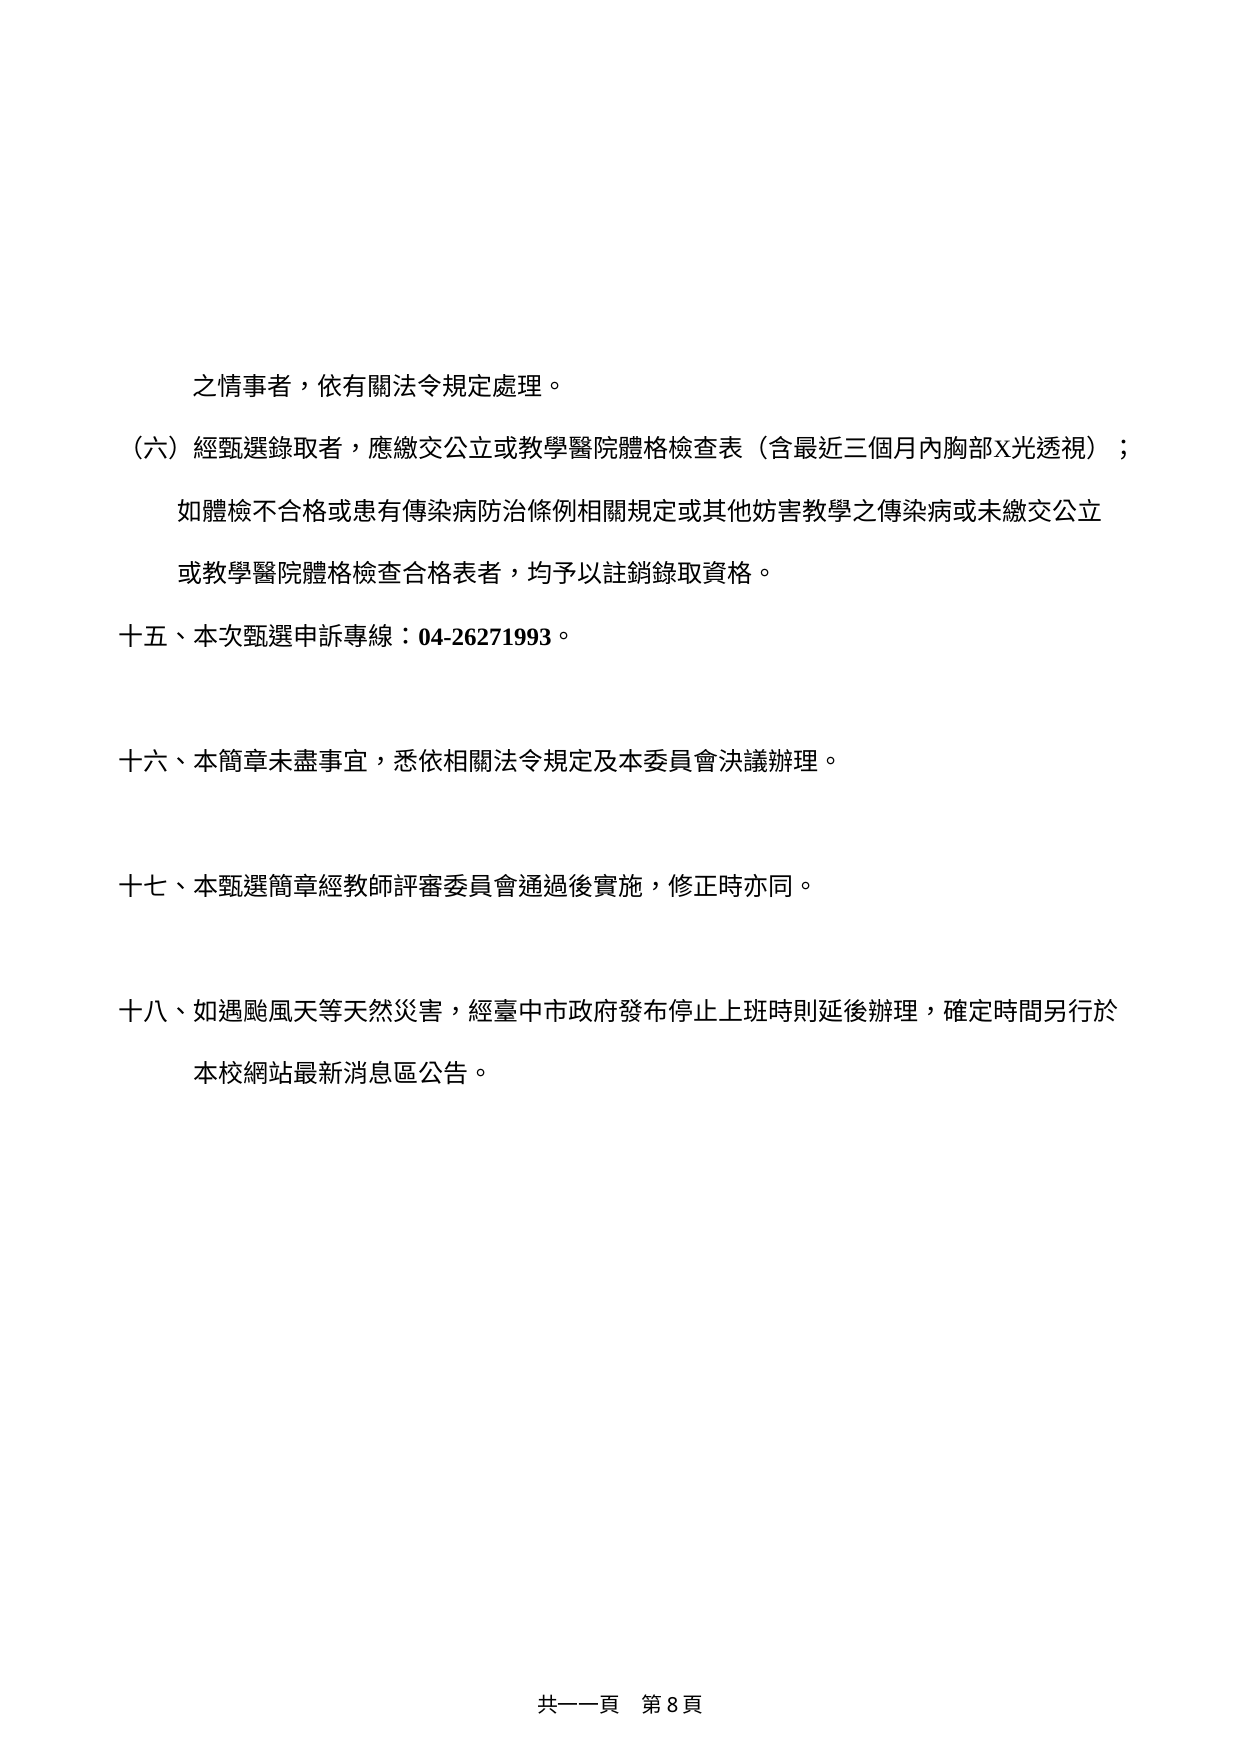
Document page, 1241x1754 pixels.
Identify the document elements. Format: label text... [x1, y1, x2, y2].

text 十五、本次甄選申訴專線：04-26271993。 [118, 592, 1122, 655]
text （六）經甄選錄取者，應繳交公立或教學醫院體格檢查表（含最近三個月內胸部X光透視）；如體檢不合格或患有傳染病防治條例相關規定或其他妨害教學之傳染病或未繳交公立或教學醫院體格檢查合格表者，均予以註銷錄取資格。 [118, 405, 1122, 592]
text 十六、本簡章未盡事宜，悉依相關法令規定及本委員會決議辦理。 [118, 717, 1122, 780]
text 十七、本甄選簡章經教師評審委員會通過後實施，修正時亦同。 [118, 842, 1122, 905]
text 之情事者，依有關法令規定處理。 [118, 342, 1122, 405]
text 十八、如遇颱風天等天然災害，經臺中市政府發布停止上班時則延後辦理，確定時間另行於本校網站最新消息區公告。 [118, 967, 1122, 1092]
